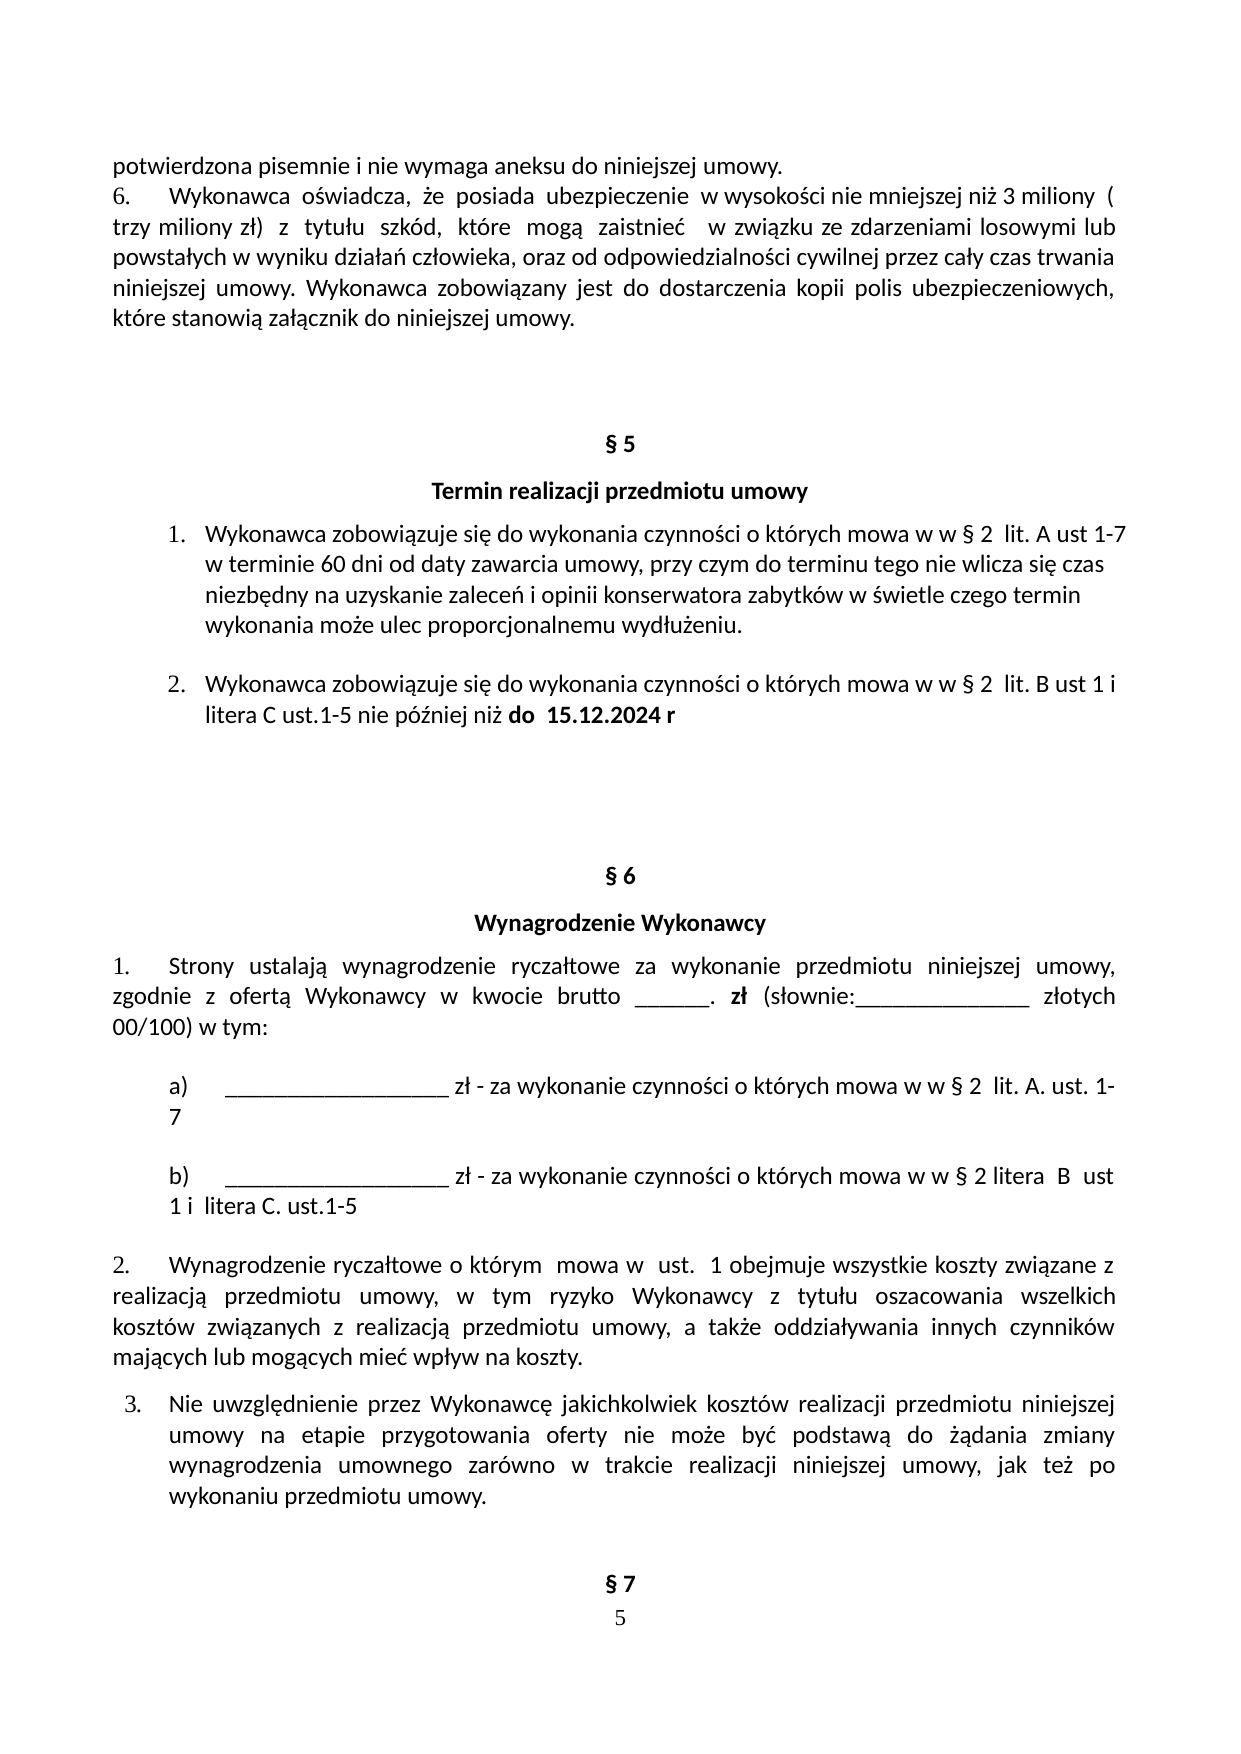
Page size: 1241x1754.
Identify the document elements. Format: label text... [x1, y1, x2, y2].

text Termin realizacji przedmiotu umowy [380, 475, 860, 506]
list Wykonawca oświadcza, że posiada ubezpieczenie w wysokości nie mniejszej niż 3 miliony ( trzy miliony zł) z tytułu szkód, które mogą zaistnieć w związku ze zdarzeniami losowymi lub powstałych w wyniku działań człowieka, oraz od odpowiedzialności cywilnej przez cały czas trwania niniejszej umowy. Wykonawca zobowiązany jest do dostarczenia kopii polis ubezpieczeniowych, które stanowią załącznik do niniejszej umowy. [112, 181, 1116, 333]
list __________________ zł - za wykonanie czynności o których mowa w w § 2 lit. A. ust. 1-7 [169, 1070, 1116, 1131]
list Wynagrodzenie ryczałtowe o którym mowa w ust. 1 obejmuje wszystkie koszty związane z realizacją przedmiotu umowy, w tym ryzyko Wykonawcy z tytułu oszacowania wszelkich kosztów związanych z realizacją przedmiotu umowy, a także oddziaływania innych czynników mających lub mogących mieć wpływ na koszty. [112, 1249, 1116, 1372]
list Nie uwzględnienie przez Wykonawcę jakichkolwiek kosztów realizacji przedmiotu niniejszej umowy na etapie przygotowania oferty nie może być podstawą do żądania zmiany wynagrodzenia umownego zarówno w trakcie realizacji niniejszej umowy, jak też po wykonaniu przedmiotu umowy. [124, 1388, 1116, 1510]
list potwierdzona pisemnie i nie wymaga aneksu do niniejszej umowy. [112, 150, 1116, 181]
subtitle § 6 [380, 860, 860, 891]
text Wynagrodzenie Wykonawcy [380, 907, 860, 938]
subtitle § 5 [380, 428, 860, 459]
list Strony ustalają wynagrodzenie ryczałtowe za wykonanie przedmiotu niniejszej umowy, zgodnie z ofertą Wykonawcy w kwocie brutto ______. zł (słownie:______________ złotych 00/100) w tym: [112, 950, 1116, 1042]
list __________________ zł - za wykonanie czynności o których mowa w w § 2 litera B ust 1 i litera C. ust.1-5 [169, 1160, 1116, 1221]
list Wykonawca zobowiązuje się do wykonania czynności o których mowa w w § 2 lit. B ust 1 i litera C ust.1-5 nie później niż do 15.12.2024 r [167, 669, 1128, 730]
subtitle § 7 [380, 1568, 860, 1598]
list Wykonawca zobowiązuje się do wykonania czynności o których mowa w w § 2 lit. A ust 1-7 w terminie 60 dni od daty zawarcia umowy, przy czym do terminu tego nie wlicza się czas niezbędny na uzyskanie zaleceń i opinii konserwatora zabytków w świetle czego termin wykonania może ulec proporcjonalnemu wydłużeniu. [167, 518, 1128, 640]
